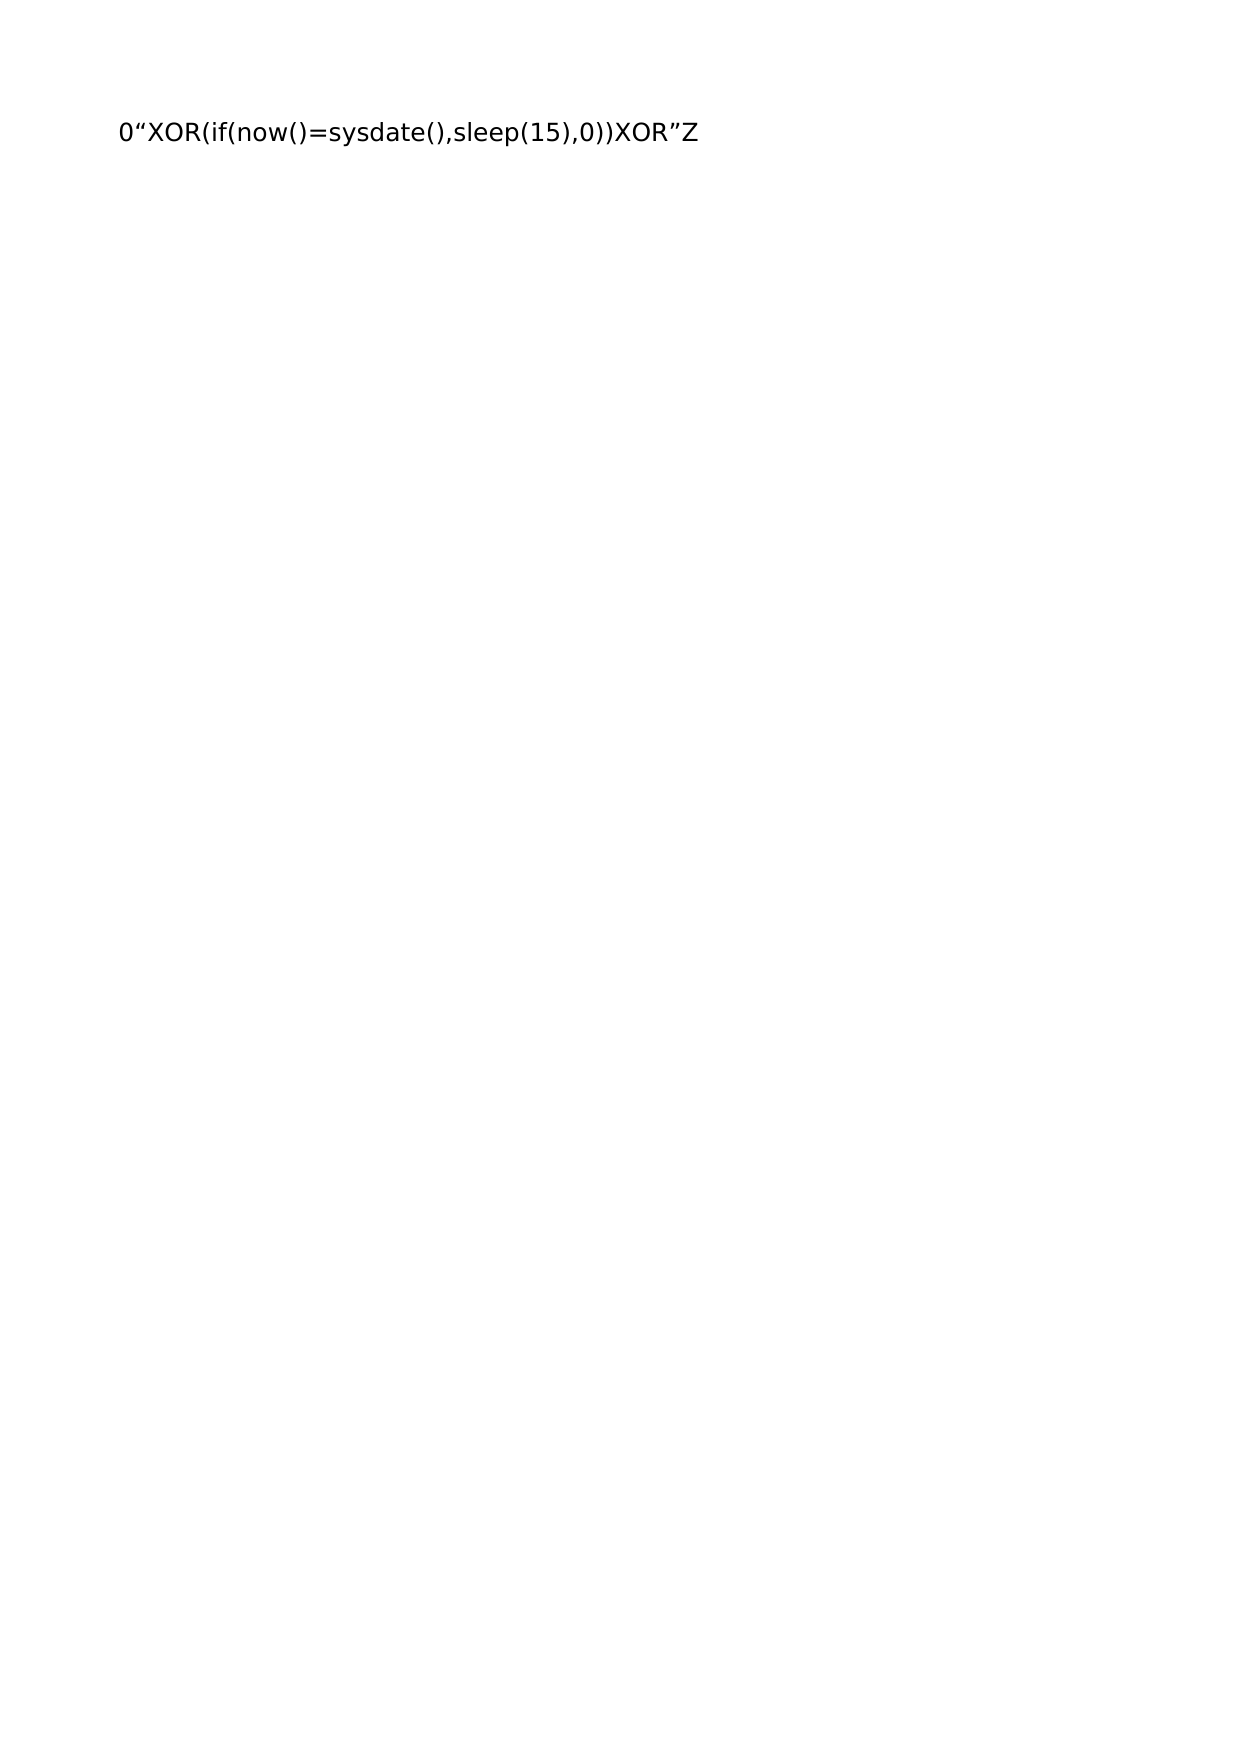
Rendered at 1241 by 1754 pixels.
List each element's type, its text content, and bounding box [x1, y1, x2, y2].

text 0“XOR(if(now()=sysdate(),sleep(15),0))XOR”Z [118, 118, 1122, 147]
